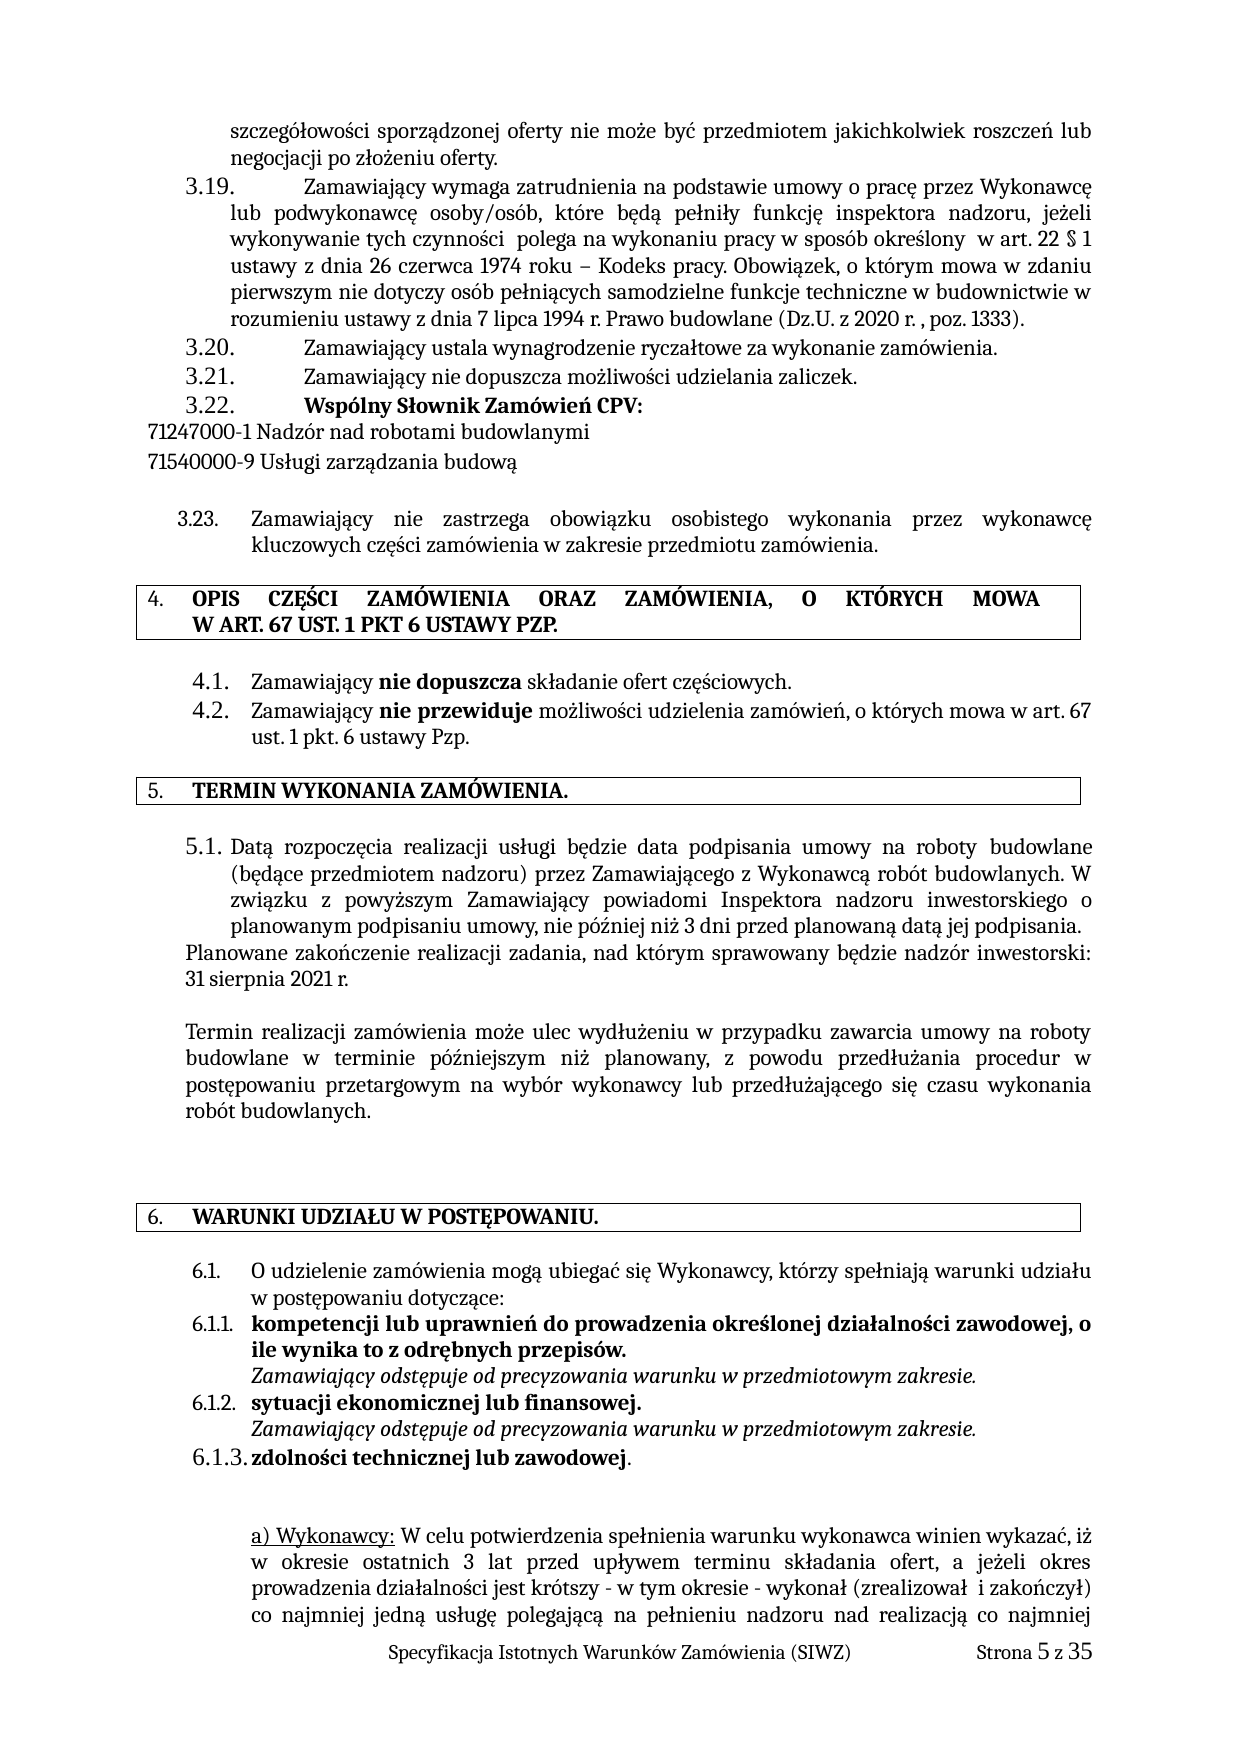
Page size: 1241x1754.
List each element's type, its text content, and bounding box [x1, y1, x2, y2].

list Zamawiający nie dopuszcza składanie ofert częściowych. [192, 666, 1093, 695]
table_header OPIS CZĘŚCI ZAMÓWIENIA ORAZ ZAMÓWIENIA, O KTÓRYCH MOWA W ART. 67 UST. 1 PKT 6 USTAWY PZP. [137, 586, 1080, 638]
list Zamawiający nie zastrzega obowiązku osobistego wykonania przez wykonawcę kluczowych części zamówienia w zakresie przedmiotu zamówienia. [177, 506, 1093, 558]
list zdolności technicznej lub zawodowej. [192, 1442, 1093, 1471]
list szczegółowości sporządzonej oferty nie może być przedmiotem jakichkolwiek roszczeń lub negocjacji po złożeniu oferty. [185, 118, 1093, 171]
list sytuacji ekonomicznej lub finansowej. [192, 1390, 1093, 1416]
list Zamawiający nie przewiduje możliwości udzielenia zamówień, o których mowa w art. 67 ust. 1 pkt. 6 ustawy Pzp. [192, 695, 1093, 750]
list Wspólny Słownik Zamówień CPV: [185, 390, 1093, 419]
table_header WARUNKI UDZIAŁU W POSTĘPOWANIU. [137, 1204, 1080, 1231]
list Zamawiający odstępuje od precyzowania warunku w przedmiotowym zakresie. [192, 1363, 1093, 1390]
text 71540000-9 Usługi zarządzania budową [148, 449, 1093, 475]
text Planowane zakończenie realizacji zadania, nad którym sprawowany będzie nadzór inwestorski: 31 sierpnia 2021 r. [185, 939, 1093, 992]
list Zamawiający ustala wynagrodzenie ryczałtowe za wykonanie zamówienia. [185, 332, 1093, 361]
list Zamawiający wymaga zatrudnienia na podstawie umowy o pracę przez Wykonawcę lub podwykonawcę osoby/osób, które będą pełniły funkcję inspektora nadzoru, jeżeli wykonywanie tych czynności polega na wykonaniu pracy w sposób określony w art. 22 § 1 ustawy z dnia 26 czerwca 1974 roku – Kodeks pracy. Obowiązek, o którym mowa w zdaniu pierwszym nie dotyczy osób pełniących samodzielne funkcje techniczne w budownictwie w rozumieniu ustawy z dnia 7 lipca 1994 r. Prawo budowlane (Dz.U. z 2020 r. , poz. 1333). [185, 171, 1093, 332]
list Datą rozpoczęcia realizacji usługi będzie data podpisania umowy na roboty budowlane (będące przedmiotem nadzoru) przez Zamawiającego z Wykonawcą robót budowlanych. W związku z powyższym Zamawiający powiadomi Inspektora nadzoru inwestorskiego o planowanym podpisaniu umowy, nie później niż 3 dni przed planowaną datą jej podpisania. [185, 831, 1093, 939]
list Zamawiający nie dopuszcza możliwości udzielania zaliczek. [185, 361, 1093, 390]
list kompetencji lub uprawnień do prowadzenia określonej działalności zawodowej, o ile wynika to z odrębnych przepisów. [192, 1311, 1093, 1363]
list O udzielenie zamówienia mogą ubiegać się Wykonawcy, którzy spełniają warunki udziału w postępowaniu dotyczące: [192, 1258, 1093, 1311]
text 71247000-1 Nadzór nad robotami budowlanymi [148, 419, 1093, 445]
text Termin realizacji zamówienia może ulec wydłużeniu w przypadku zawarcia umowy na roboty budowlane w terminie późniejszym niż planowany, z powodu przedłużania procedur w postępowaniu przetargowym na wybór wykonawcy lub przedłużającego się czasu wykonania robót budowlanych. [185, 1019, 1093, 1124]
list Zamawiający odstępuje od precyzowania warunku w przedmiotowym zakresie. [192, 1416, 1093, 1442]
text a) Wykonawcy: W celu potwierdzenia spełnienia warunku wykonawca winien wykazać, iż w okresie ostatnich 3 lat przed upływem terminu składania ofert, a jeżeli okres prowadzenia działalności jest krótszy - w tym okresie - wykonał (zrealizował i zakończył) co najmniej jedną usługę polegającą na pełnieniu nadzoru nad realizacją co najmniej [251, 1522, 1093, 1628]
table_header TERMIN WYKONANIA ZAMÓWIENIA. [137, 778, 1080, 804]
